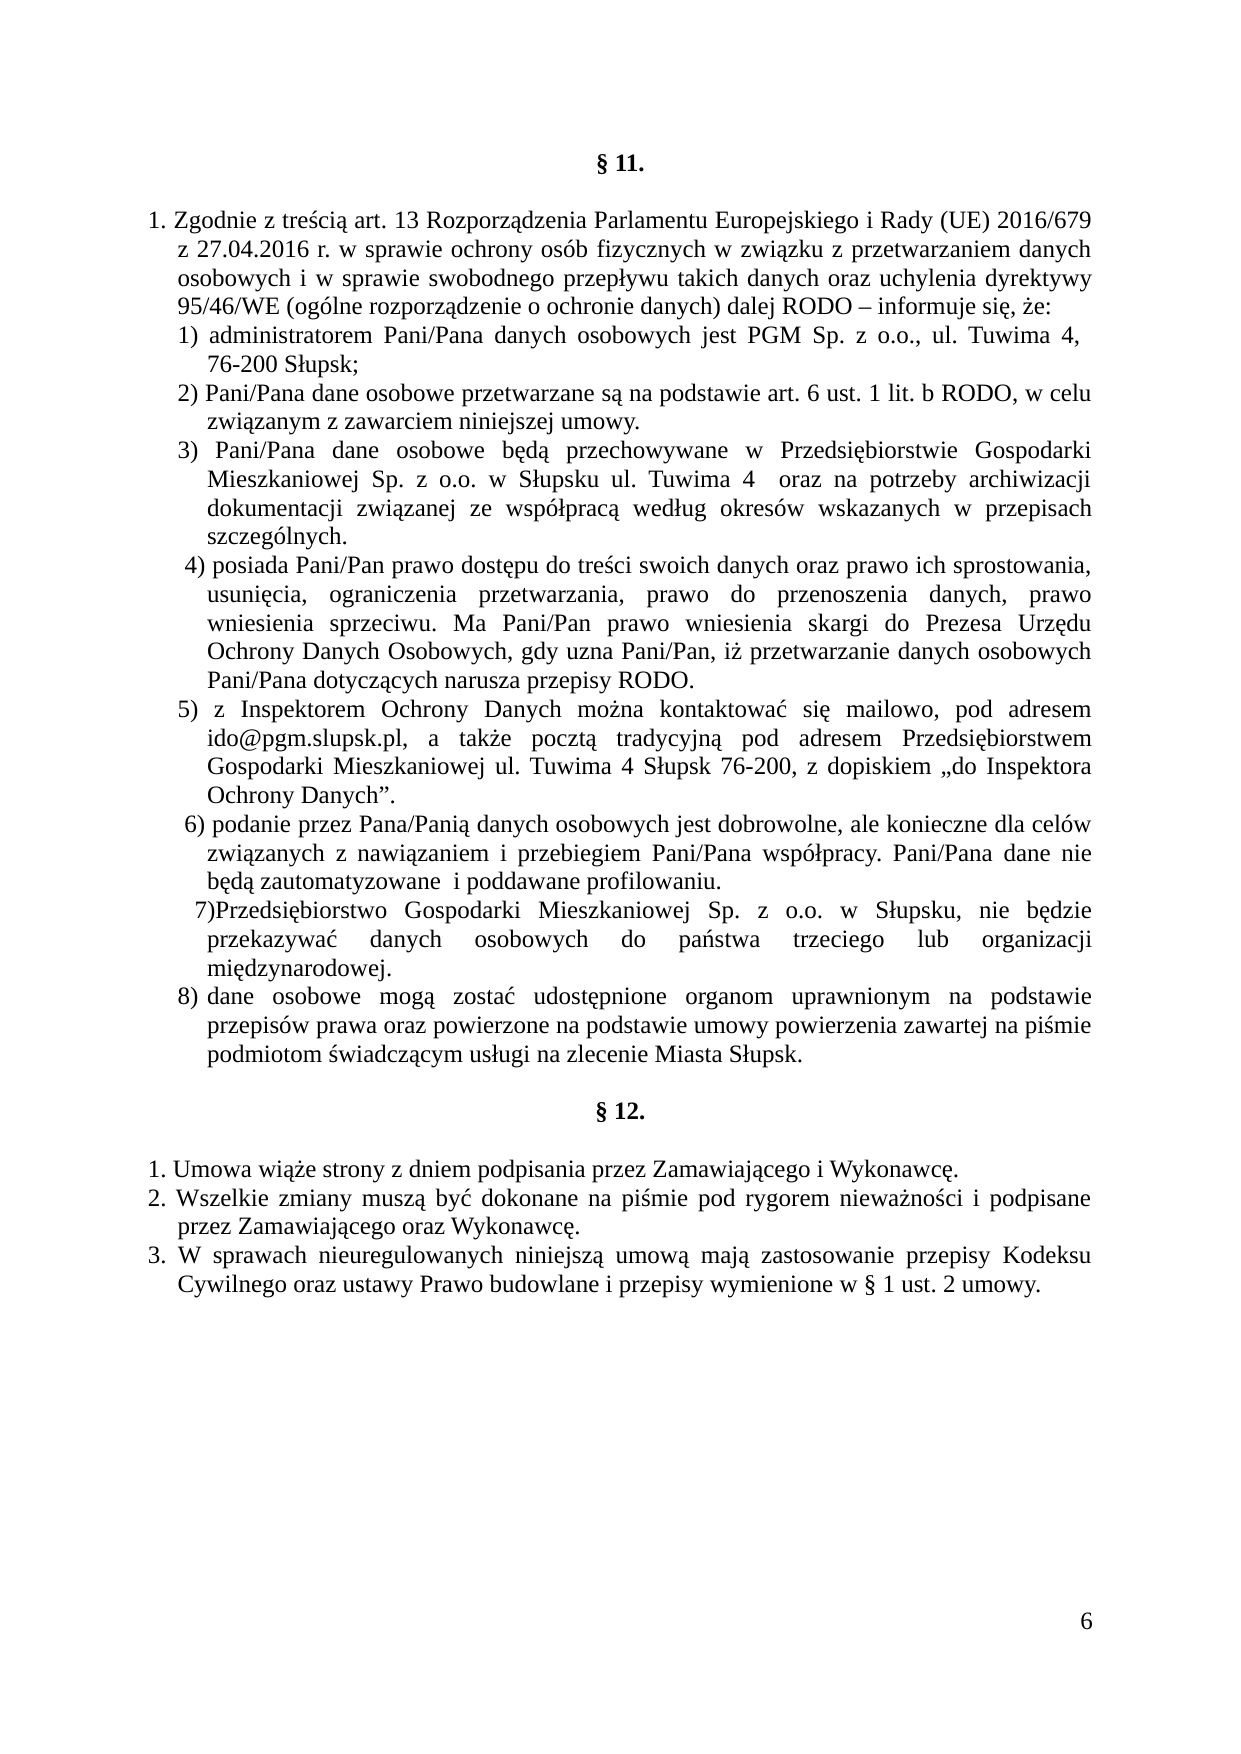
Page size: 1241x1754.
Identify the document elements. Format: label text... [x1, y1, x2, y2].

text 2) Pani/Pana dane osobowe przetwarzane są na podstawie art. 6 ust. 1 lit. b RODO, w celu związanym z zawarciem niniejszej umowy. [177, 378, 1092, 435]
text 1. Umowa wiąże strony z dniem podpisania przez Zamawiającego i Wykonawcę. [148, 1154, 1092, 1183]
text 6) podanie przez Pana/Panią danych osobowych jest dobrowolne, ale konieczne dla celów związanych z nawiązaniem i przebiegiem Pani/Pana współpracy. Pani/Pana dane nie będą zautomatyzowane i poddawane profilowaniu. [177, 809, 1092, 895]
text 5) z Inspektorem Ochrony Danych można kontaktować się mailowo, pod adresem ido@pgm.slupsk.pl, a także pocztą tradycyjną pod adresem Przedsiębiorstwem Gospodarki Mieszkaniowej ul. Tuwima 4 Słupsk 76-200, z dopiskiem „do Inspektora Ochrony Danych”. [177, 694, 1092, 809]
text § 11. [148, 148, 1092, 176]
text 1) administratorem Pani/Pana danych osobowych jest PGM Sp. z o.o., ul. Tuwima 4, 76-200 Słupsk; [177, 320, 1092, 378]
text § 12. [148, 1096, 1092, 1125]
text 3. W sprawach nieuregulowanych niniejszą umową mają zastosowanie przepisy Kodeksu Cywilnego oraz ustawy Prawo budowlane i przepisy wymienione w § 1 ust. 2 umowy. [148, 1240, 1092, 1298]
text 2. Wszelkie zmiany muszą być dokonane na piśmie pod rygorem nieważności i podpisane przez Zamawiającego oraz Wykonawcę. [148, 1183, 1092, 1240]
text 4) posiada Pani/Pan prawo dostępu do treści swoich danych oraz prawo ich sprostowania, usunięcia, ograniczenia przetwarzania, prawo do przenoszenia danych, prawo wniesienia sprzeciwu. Ma Pani/Pan prawo wniesienia skargi do Prezesa Urzędu Ochrony Danych Osobowych, gdy uzna Pani/Pan, iż przetwarzanie danych osobowych Pani/Pana dotyczących narusza przepisy RODO. [177, 550, 1092, 694]
text 1. Zgodnie z treścią art. 13 Rozporządzenia Parlamentu Europejskiego i Rady (UE) 2016/679 z 27.04.2016 r. w sprawie ochrony osób fizycznych w związku z przetwarzaniem danych osobowych i w sprawie swobodnego przepływu takich danych oraz uchylenia dyrektywy 95/46/WE (ogólne rozporządzenie o ochronie danych) dalej RODO – informuje się, że: [148, 205, 1092, 320]
text 3) Pani/Pana dane osobowe będą przechowywane w Przedsiębiorstwie Gospodarki Mieszkaniowej Sp. z o.o. w Słupsku ul. Tuwima 4 oraz na potrzeby archiwizacji dokumentacji związanej ze współpracą według okresów wskazanych w przepisach szczególnych. [177, 435, 1092, 550]
text [148, 1298, 1092, 1585]
list dane osobowe mogą zostać udostępnione organom uprawnionym na podstawie przepisów prawa oraz powierzone na podstawie umowy powierzenia zawartej na piśmie podmiotom świadczącym usługi na zlecenie Miasta Słupsk. [177, 981, 1092, 1068]
text 7)Przedsiębiorstwo Gospodarki Mieszkaniowej Sp. z o.o. w Słupsku, nie będzie przekazywać danych osobowych do państwa trzeciego lub organizacji międzynarodowej. [177, 895, 1092, 981]
